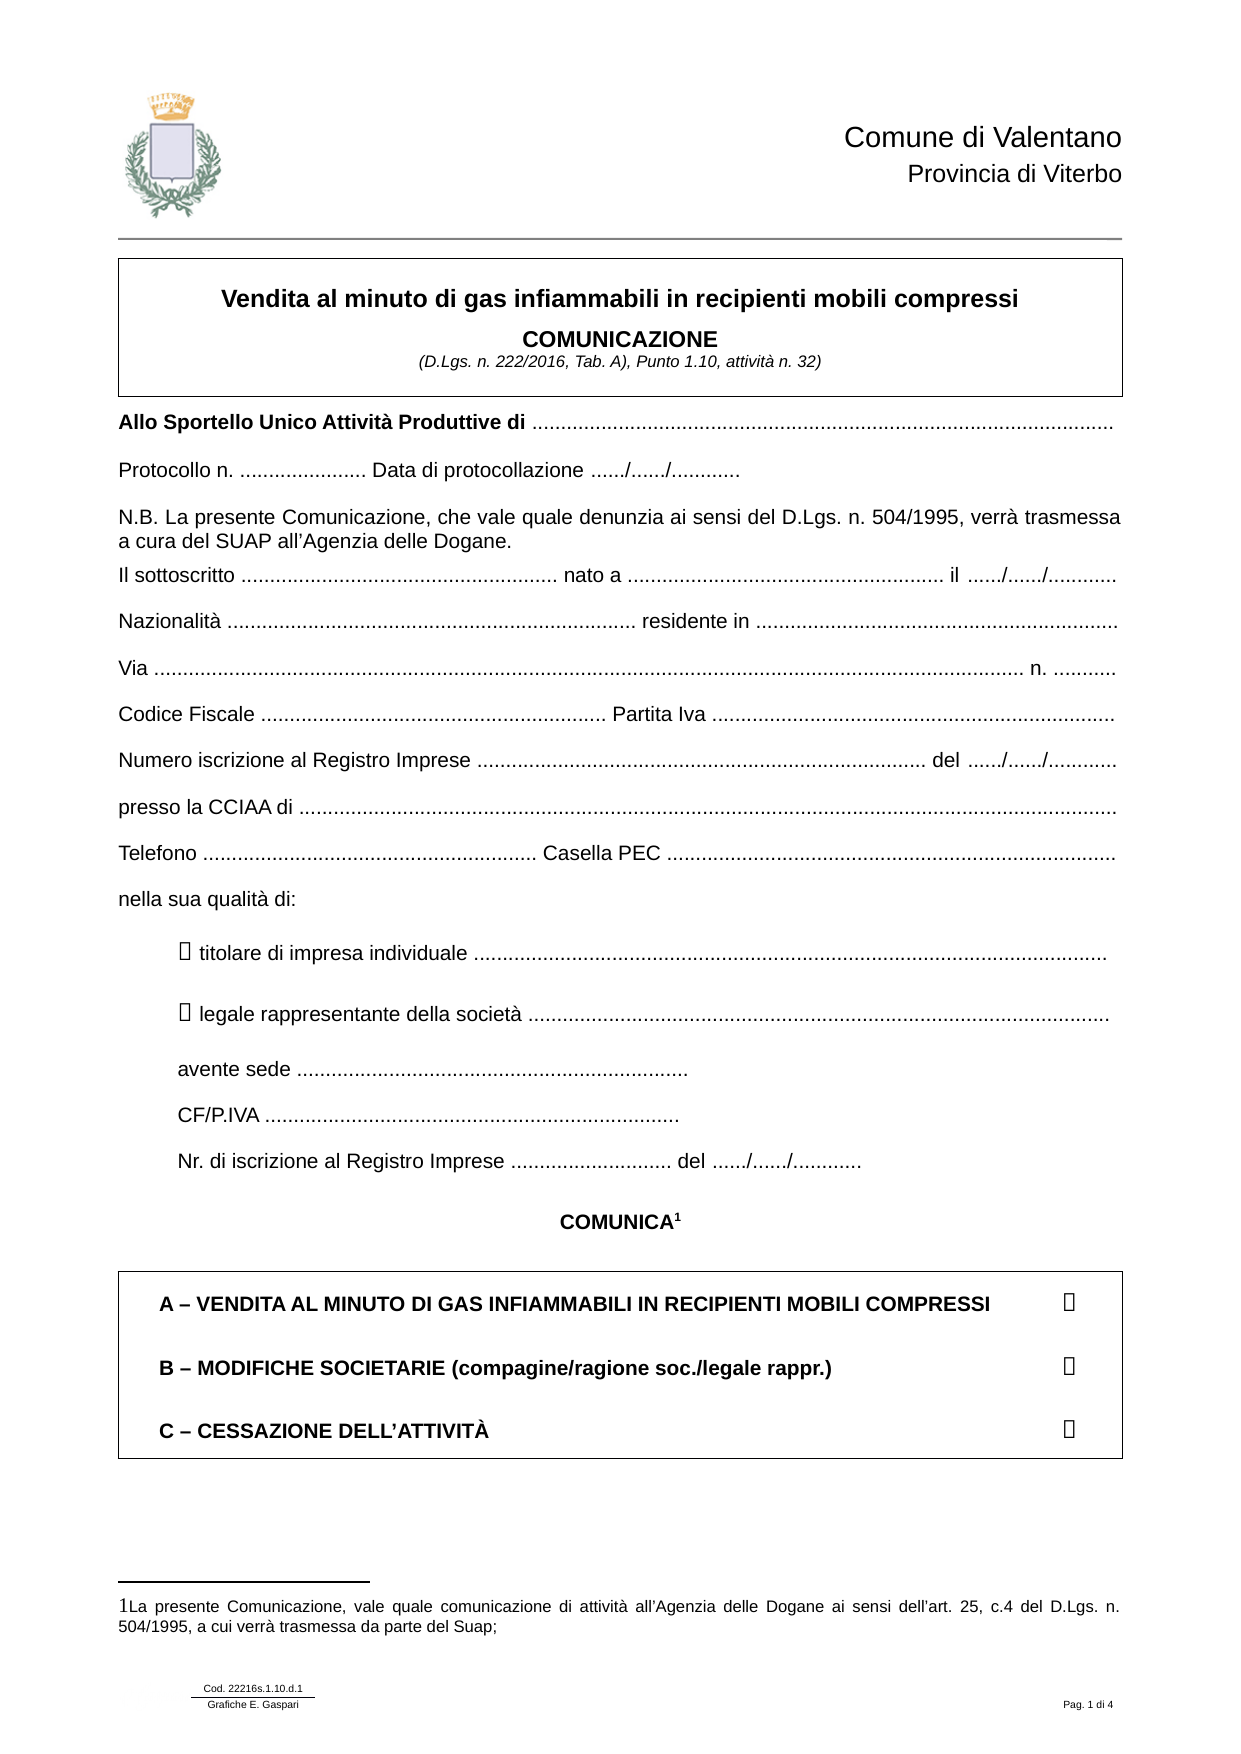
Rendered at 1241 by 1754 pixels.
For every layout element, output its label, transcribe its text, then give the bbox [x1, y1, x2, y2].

table_header A – VENDITA AL MINUTO DI GAS INFIAMMABILI IN RECIPIENTI MOBILI COMPRESSI  B – MODIFICHE SOCIETARIE (compagine/ragione soc./legale rappr.)  C – CESSAZIONE DELL’ATTIVITÀ  [119, 1272, 1122, 1458]
text  legale rappresentante della società ..................................................................................................... [177, 995, 1122, 1029]
text Allo Sportello Unico Attività Produttive di ..................................................................................................... [118, 410, 1122, 434]
text CF/P.IVA ........................................................................ [177, 1103, 1122, 1127]
text Nazionalità ....................................................................... residente in ............................................................... [118, 609, 1122, 633]
text N.B. La presente Comunicazione, che vale quale denunzia ai sensi del D.Lgs. n. 504/1995, verrà trasmessa a cura del SUAP all’Agenzia delle Dogane. [118, 504, 1122, 552]
text  titolare di impresa individuale .............................................................................................................. [177, 934, 1122, 968]
text Codice Fiscale ............................................................ Partita Iva ...................................................................... [118, 702, 1122, 726]
text Protocollo n. ...................... Data di protocollazione ....../....../............ [118, 458, 1122, 482]
text Il sottoscritto ....................................................... nato a ....................................................... il ....../....../............ [118, 563, 1122, 587]
text Nr. di iscrizione al Registro Imprese ............................ del ....../....../............ [177, 1149, 1122, 1173]
text nella sua qualità di: [118, 887, 1122, 911]
text avente sede .................................................................... [177, 1057, 1122, 1081]
text presso la CCIAA di .............................................................................................................................................. [118, 794, 1122, 818]
table_header Vendita al minuto di gas infiammabili in recipienti mobili compressi COMUNICAZIONE (D.Lgs. n. 222/2016, Tab. A), Punto 1.10, attività n. 32) [119, 259, 1122, 396]
picture [122, 90, 224, 221]
text La presente Comunicazione, vale quale comunicazione di attività all’Agenzia delle Dogane ai sensi dell’art. 25, c.4 del D.Lgs. n. 504/1995, a cui verrà trasmessa da parte del Suap; [118, 1593, 1122, 1636]
text Provincia di Viterbo [224, 159, 1122, 188]
text Telefono .......................................................... Casella PEC .............................................................................. [118, 841, 1122, 865]
text Comune di Valentano [224, 121, 1122, 154]
text Via ....................................................................................................................................................... n. ........... [118, 656, 1122, 679]
text Numero iscrizione al Registro Imprese .............................................................................. del ....../....../............ [118, 748, 1122, 772]
text COMUNICA [118, 1210, 1122, 1234]
